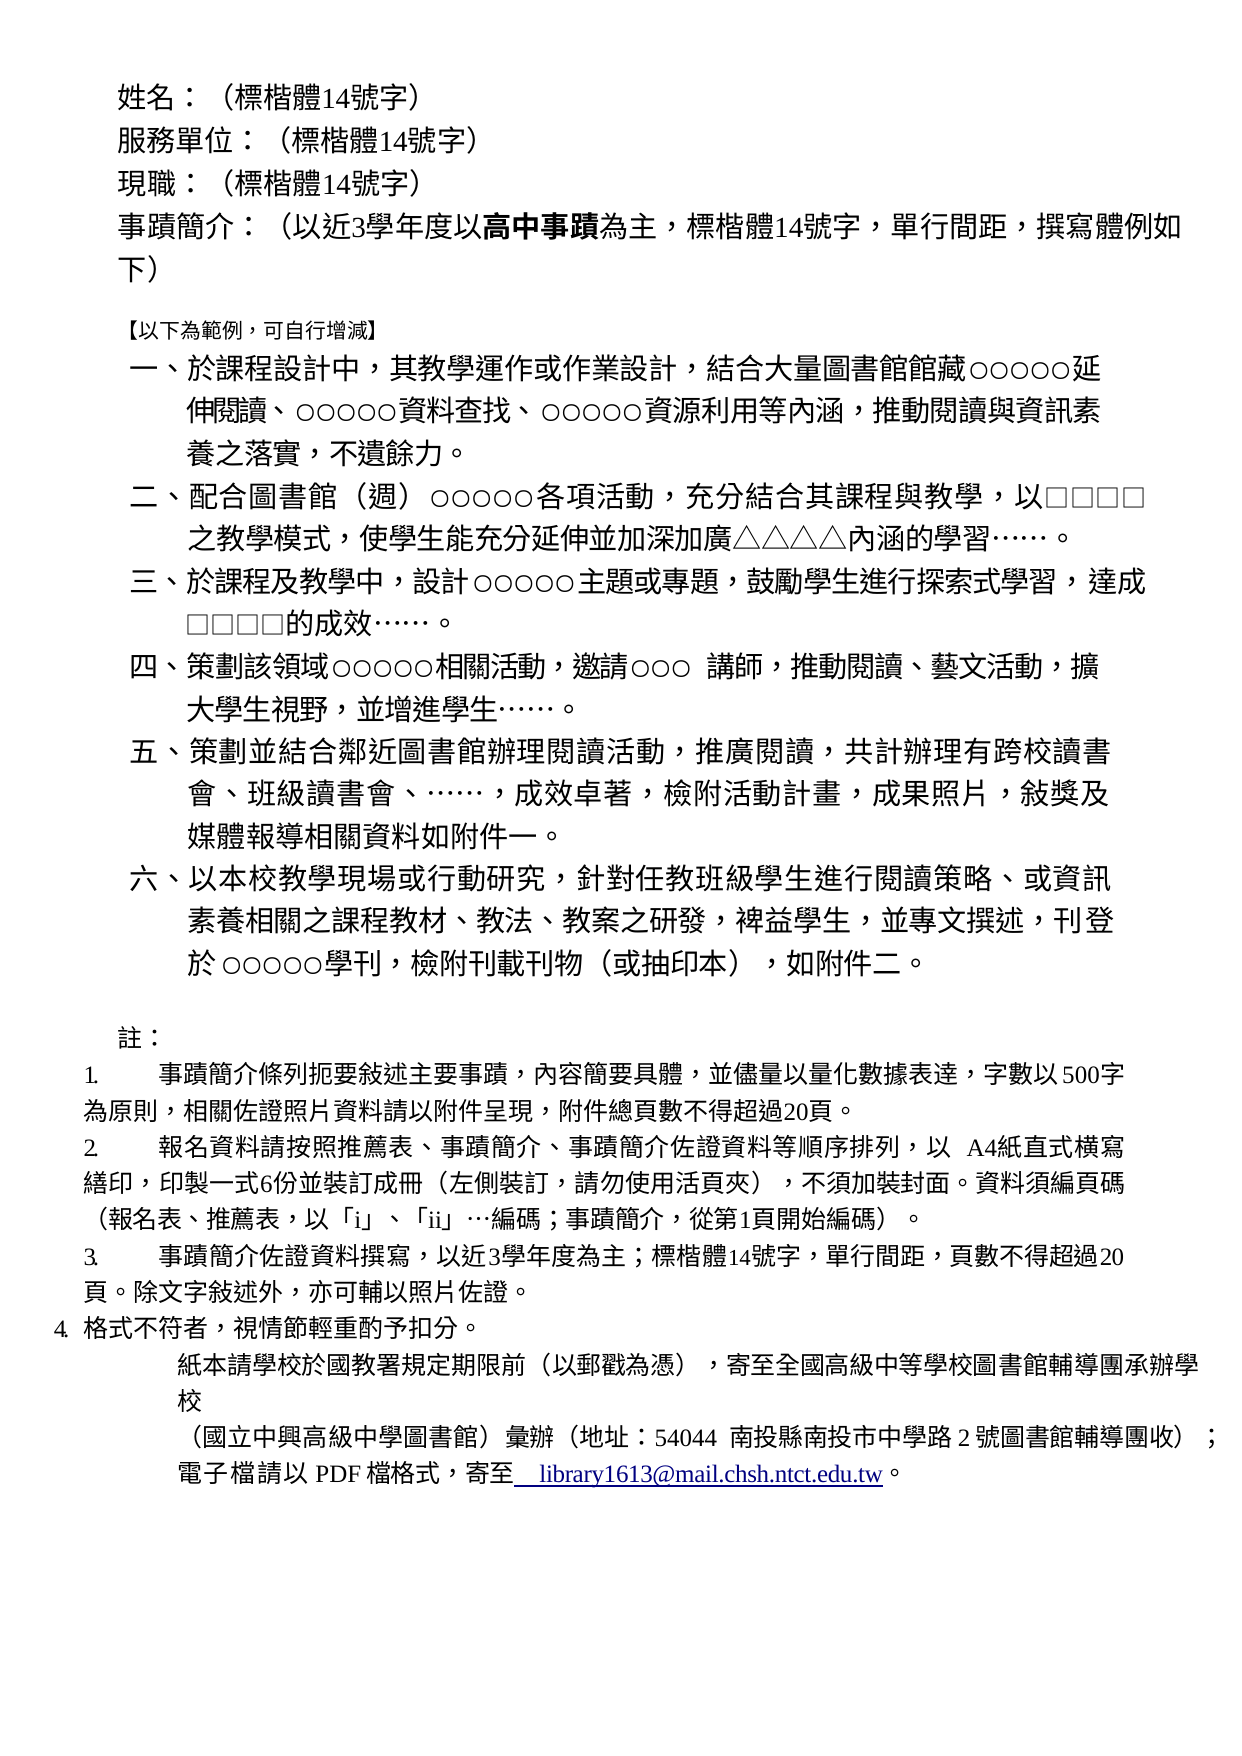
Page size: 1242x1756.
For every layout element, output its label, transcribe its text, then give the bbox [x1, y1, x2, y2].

text 四、策劃該領域相關活動，邀請 講師，推動閱讀、藝文活動，擴大學生視野，並增進學生……。 [129, 644, 1102, 728]
text 姓名：（標楷體14號字） [118, 75, 1200, 117]
text 三、於課程及教學中，設計主題或專題，鼓勵學生進行探索式學習，達成□□□□的成效……。 [129, 558, 1147, 643]
text 註： [118, 1020, 1200, 1054]
text 紙本請學校於國教署規定期限前（以郵戳為憑），寄至全國高級中等學校圖書館輔導團承辦學校 [177, 1345, 1200, 1418]
list 事蹟簡介佐證資料撰寫，以近3學年度為主；標楷體14號字，單行間距，頁數不得超過20 頁。除文字敍述外，亦可輔以照片佐證。 [83, 1236, 1124, 1309]
list 報名資料請按照推薦表、事蹟簡介、事蹟簡介佐證資料等順序排列，以 A4紙直式横寫繕印，印製一式6份並裝訂成冊（左側裝訂，請勿使用活頁夾），不須加裝封面。資料須編頁碼（報名表、推薦表，以「i」、「ii」…編碼；事蹟簡介，從第1頁開始編碼）。 [83, 1127, 1125, 1236]
text 【以下為範例，可自行增減】 [118, 314, 1200, 344]
list 格式不符者，視情節輕重酌予扣分。 [53, 1309, 1200, 1345]
list 事蹟簡介條列扼要敍述主要事蹟，內容簡要具體，並儘量以量化數據表逹，字數以500字為原則，相關佐證照片資料請以附件呈現，附件總頁數不得超過20頁。 [83, 1055, 1125, 1127]
text 五、策劃並結合鄰近圖書館辦理閱讀活動，推廣閱讀，共計辦理有跨校讀書會、班級讀書會、……，成效卓著，檢附活動計畫，成果照片，敍獎及媒體報導相關資料如附件一。 [129, 729, 1112, 856]
text 現職：（標楷體14號字） [118, 160, 526, 202]
text 二、配合圖書館（週）各項活動，充分結合其課程與教學，以□□□□之教學模式，使學生能充分延伸並加深加廣△△△△內涵的學習……。 [129, 473, 1147, 558]
text 事蹟簡介：（以近3學年度以高中事蹟為主，標楷體14號字，單行間距，撰寫體例如下） [118, 204, 1200, 288]
text 六、以本校教學現場或行動研究，針對任教班級學生進行閱讀策略、或資訊素養相關之課程教材、教法、教案之研發，裨益學生，並專文撰述，刊登於學刊，檢附刊載刊物（或抽印本），如附件二。 [129, 856, 1114, 983]
text 服務單位：（標楷體14號字） [118, 118, 526, 160]
text （國立中興高級中學圖書館）彙辦（地址：54044 南投縣南投市中學路2號圖書館輔導團收）；電子檔請以PDF檔格式，寄至 library1613@mail.chsh.ntct.edu.tw。 [177, 1418, 1200, 1490]
text 一、於課程設計中，其教學運作或作業設計，結合大量圖書館館藏延伸閱讀、資料查找、資源利用等內涵，推動閱讀與資訊素養之落實，不遺餘力。 [129, 346, 1102, 473]
